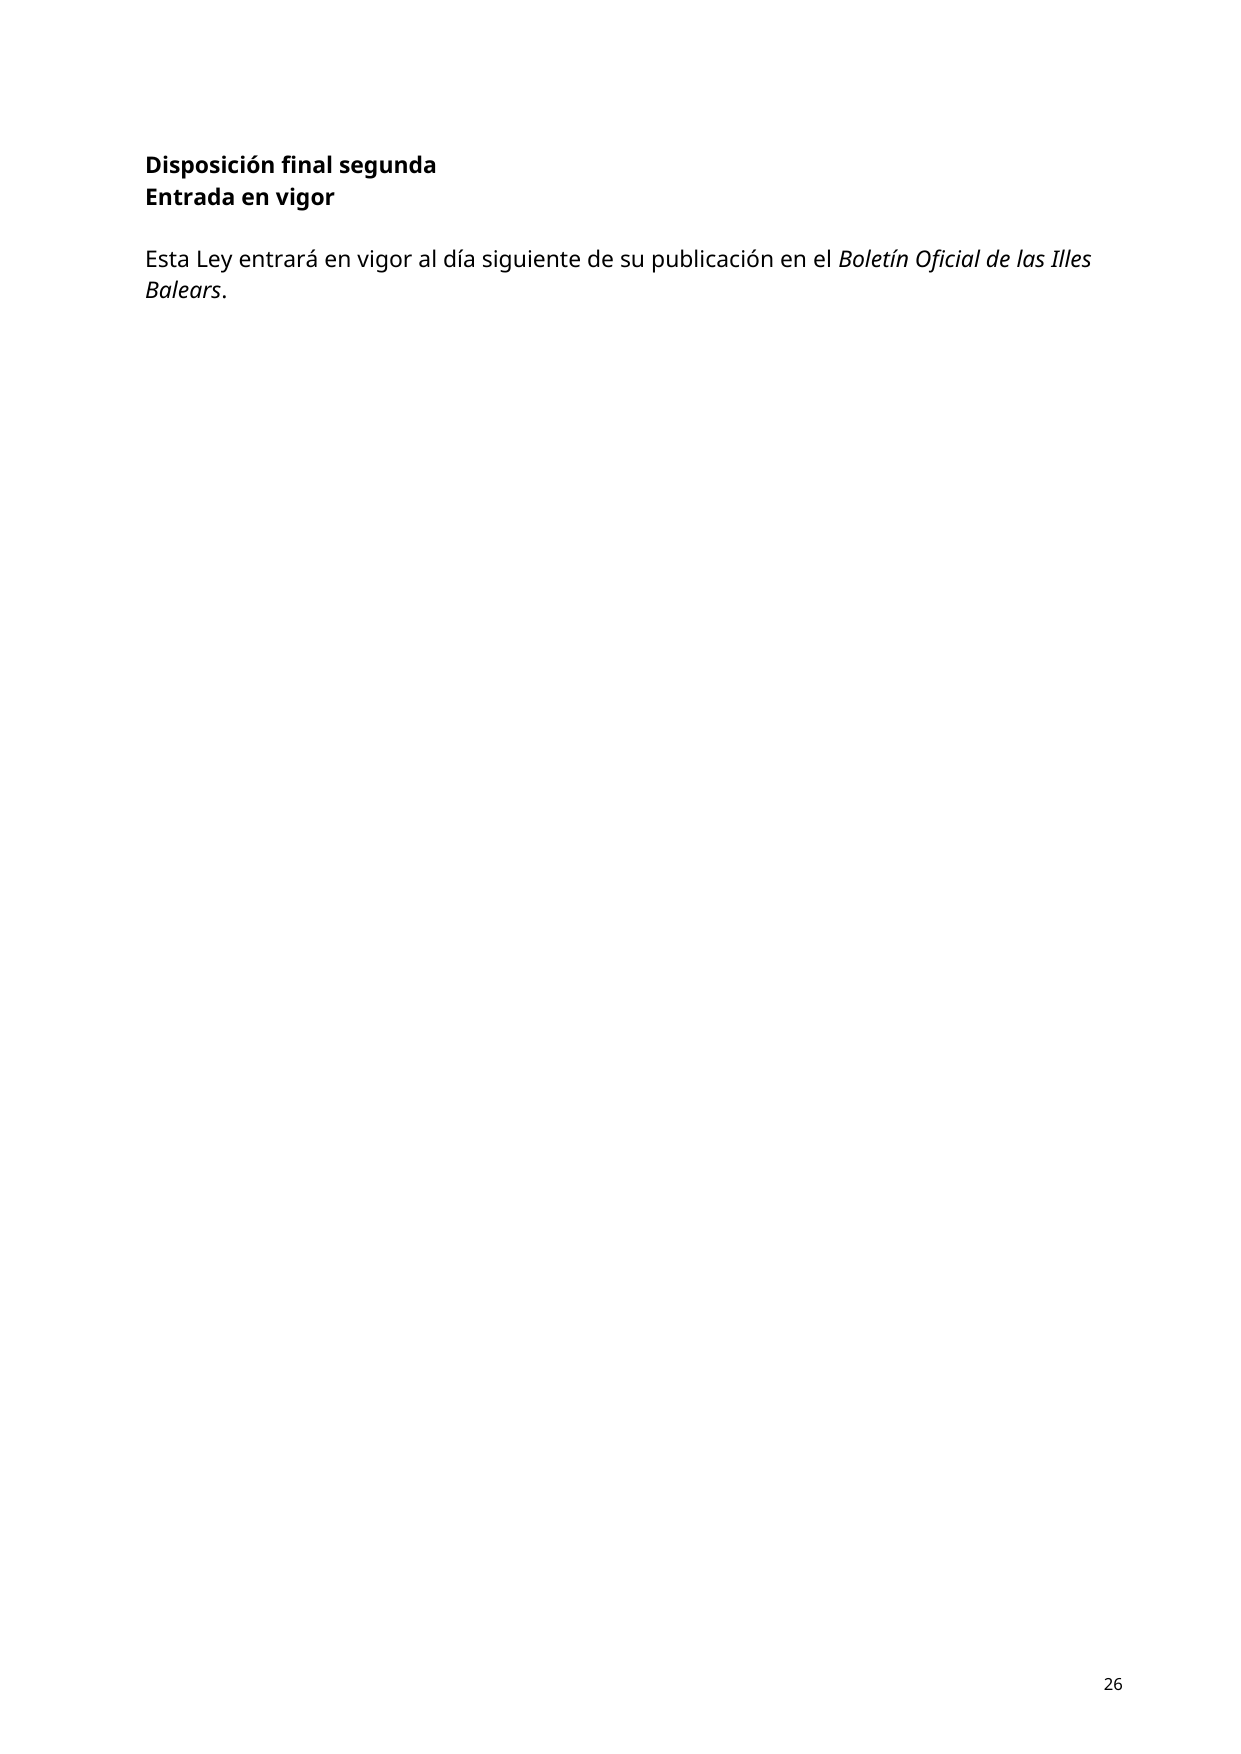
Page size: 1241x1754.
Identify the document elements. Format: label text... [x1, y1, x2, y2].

text Disposición final segunda [145, 149, 1122, 181]
text Entrada en vigor [145, 181, 1122, 212]
text Esta Ley entrará en vigor al día siguiente de su publicación en el Boletín Oficial de las Illes Balears. [145, 243, 1122, 306]
